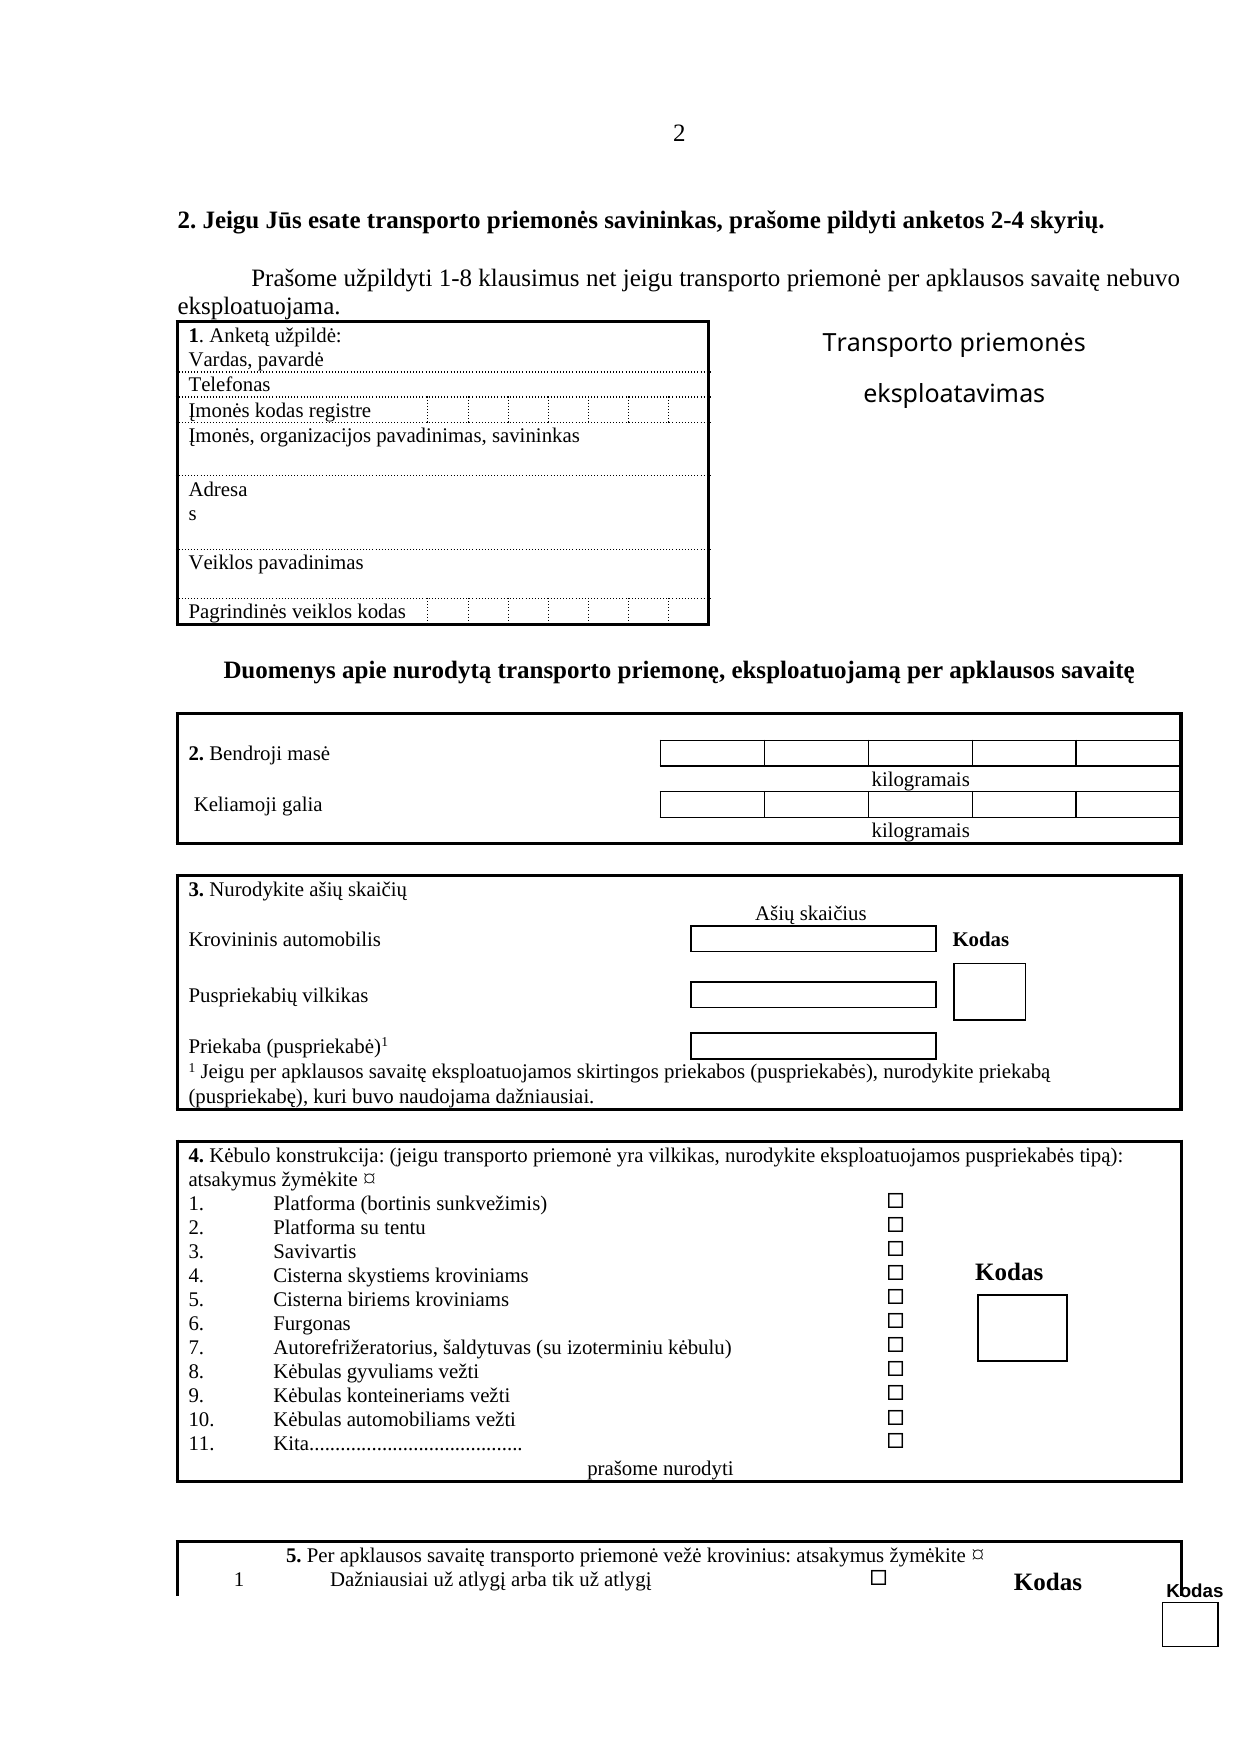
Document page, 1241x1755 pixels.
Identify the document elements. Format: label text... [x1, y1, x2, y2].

table_cell [661, 741, 764, 765]
table_header 1. Anketą užpildė: [179, 323, 492, 347]
table_cell Priekaba (puspriekabė)1 [179, 1032, 690, 1058]
table_cell 1 [179, 1567, 245, 1596]
table_cell [973, 792, 1075, 816]
table_cell [588, 598, 628, 623]
table_cell puspriekabių vilkikas [179, 981, 690, 1007]
table_cell [669, 598, 707, 623]
table_cell [1077, 792, 1179, 816]
table_cell Autorefrižeratorius, šaldytuvas (su izoterminiu kėbulu) [262, 1335, 875, 1359]
table_cell  [875, 1335, 977, 1359]
table_cell 7. [179, 1335, 262, 1359]
table_cell Pagrindinės veiklos kodas [179, 598, 428, 623]
table_cell [179, 765, 660, 791]
table_cell [692, 927, 844, 951]
table_header [179, 715, 1179, 739]
table_cell Krovininis automobilis [179, 925, 690, 951]
table_cell [629, 396, 668, 422]
table_cell  [875, 1215, 997, 1239]
table_cell Furgonas [262, 1311, 875, 1335]
table_cell [179, 447, 707, 475]
table_cell 2. [179, 1215, 262, 1239]
text 2. Jeigu Jūs esate transporto priemonės savininkas, prašome pildyti anketos 2-4 skyrių. [177, 205, 1181, 234]
table_cell [765, 741, 868, 765]
table_header 3. Nurodykite ašių skaičių [179, 877, 1179, 901]
table_cell [1068, 1311, 1180, 1335]
table_cell [1028, 901, 1179, 925]
text Transporto priemonės eksploatavimas [799, 325, 1109, 410]
text Prašome užpildyti 1-8 klausimus net jeigu transporto priemonė per apklausos savaitę nebuvo eksploatuojama. [177, 263, 1181, 580]
table_cell 9. [179, 1383, 262, 1407]
table_cell 1. [179, 1191, 262, 1215]
table_cell Kodas [937, 925, 1179, 951]
table_cell 11. [179, 1431, 262, 1455]
table_cell [1068, 1335, 1180, 1359]
table_cell [588, 396, 628, 422]
table_cell [468, 396, 508, 422]
table_cell [869, 741, 972, 765]
table_cell Kėbulas automobiliams vežti [262, 1407, 875, 1431]
table_cell [660, 1007, 844, 1032]
table_cell Keliamoji galia [179, 791, 660, 816]
table_cell [179, 574, 707, 598]
table_cell Įmonės, organizacijos pavadinimas, savininkas [179, 422, 707, 447]
table_cell [660, 951, 844, 981]
table_cell [692, 983, 844, 1007]
table_cell [421, 475, 707, 524]
table_cell  [875, 1239, 997, 1263]
table_cell [844, 1008, 936, 1032]
table_cell Kita......................................... [262, 1431, 875, 1455]
table_cell  [784, 1567, 929, 1596]
table_cell [508, 598, 548, 623]
table_cell [998, 1215, 1180, 1239]
table_cell 8. [179, 1359, 262, 1383]
table_cell prašome nurodyti [262, 1455, 1058, 1479]
table_cell [936, 951, 1120, 981]
table_cell [629, 598, 668, 623]
table_cell Vardas, pavardė [179, 347, 707, 371]
table_cell [998, 1191, 1180, 1215]
table_cell 2. Bendroji masė [179, 740, 660, 765]
table_cell [998, 1431, 1180, 1455]
table_cell [998, 1239, 1180, 1263]
table_cell  [875, 1407, 997, 1431]
table_cell [937, 1032, 1179, 1058]
table_cell 5. [179, 1287, 262, 1311]
table_cell  [875, 1191, 997, 1215]
table_cell [548, 396, 588, 422]
table_cell [1059, 1455, 1180, 1479]
table_cell [301, 475, 341, 524]
table_cell [179, 951, 660, 981]
table_cell [548, 598, 588, 623]
table_cell [1120, 951, 1179, 981]
table_cell [937, 981, 953, 1007]
table_cell [508, 396, 548, 422]
table_cell [1120, 1007, 1179, 1032]
table_cell [428, 396, 468, 422]
table_cell [179, 901, 599, 925]
table_cell Platforma (bortinis sunkvežimis) [262, 1191, 875, 1215]
table_cell [1026, 981, 1120, 1007]
table_cell [381, 475, 421, 524]
table_cell  [875, 1287, 997, 1311]
table_cell Cisterna skystiems kroviniams [262, 1263, 875, 1287]
table_cell Įmonės kodas registre [179, 396, 428, 422]
table_cell Veiklos pavadinimas [179, 549, 707, 574]
table_cell  [875, 1263, 997, 1287]
table_cell  [875, 1431, 997, 1455]
table_cell [936, 1007, 1120, 1032]
table_cell [973, 741, 1075, 765]
table_cell [179, 525, 707, 549]
table_cell [692, 1034, 844, 1058]
table_cell [844, 983, 935, 1007]
table_cell [1077, 741, 1179, 765]
table_cell [998, 1263, 1180, 1287]
table_cell [1120, 981, 1179, 1007]
table_cell kilogramais [660, 767, 1179, 791]
table_cell  [875, 1383, 997, 1407]
table_cell Dažniausiai už atlygį arba tik už atlygį [245, 1567, 784, 1596]
table_cell Kėbulas gyvuliams vežti [262, 1359, 875, 1383]
table_cell [844, 952, 936, 981]
table_cell Adresas [179, 475, 261, 524]
table_cell 4. [179, 1263, 262, 1287]
table_header 5. Per apklausos savaitę transporto priemonė vežė krovinius: atsakymus žymėkite  [179, 1543, 1180, 1567]
table_cell  [875, 1311, 977, 1335]
table_cell Kodas [929, 1567, 1180, 1596]
table_cell [844, 927, 935, 951]
table_cell 10. [179, 1407, 262, 1431]
table_cell [998, 1287, 1180, 1311]
table_cell [998, 1359, 1180, 1383]
table_cell [179, 816, 660, 842]
table_cell kilogramais [660, 818, 1179, 842]
table_header [493, 323, 707, 347]
table_header 4. Kėbulo konstrukcija: (jeigu transporto priemonė yra vilkikas, nurodykite eksploatuojamos puspriekabės tipą): atsakymus žymėkite  [179, 1143, 1180, 1191]
table_cell Telefonas [179, 371, 707, 396]
table_cell Platforma su tentu [262, 1215, 875, 1239]
table_cell Kėbulas konteineriams vežti [262, 1383, 875, 1407]
table_cell Cisterna biriems kroviniams [262, 1287, 875, 1311]
table_cell 6. [179, 1311, 262, 1335]
table_cell [869, 792, 972, 816]
table_cell [428, 598, 468, 623]
table_cell [844, 1034, 935, 1058]
table_cell [179, 1007, 660, 1032]
table_cell [998, 1383, 1180, 1407]
text Duomenys apie nurodytą transporto priemonę, eksploatuojamą per apklausos savaitę [177, 655, 1181, 683]
table_cell [669, 396, 707, 422]
table_cell 3. [179, 1239, 262, 1263]
table_cell Ašių skaičius [599, 901, 1028, 925]
table_cell  [875, 1359, 997, 1383]
table_cell 1 Jeigu per apklausos savaitę eksploatuojamos skirtingos priekabos (puspriekabės), nurodykite priekabą (puspriekabę), kuri buvo naudojama dažniausiai. [179, 1058, 1179, 1108]
table_cell [765, 792, 868, 816]
table_cell [468, 598, 508, 623]
table_cell Savivartis [262, 1239, 875, 1263]
table_cell [341, 475, 381, 524]
table_cell [998, 1407, 1180, 1431]
table_cell [661, 792, 764, 816]
table_cell [179, 1455, 262, 1479]
table_cell [261, 475, 301, 524]
